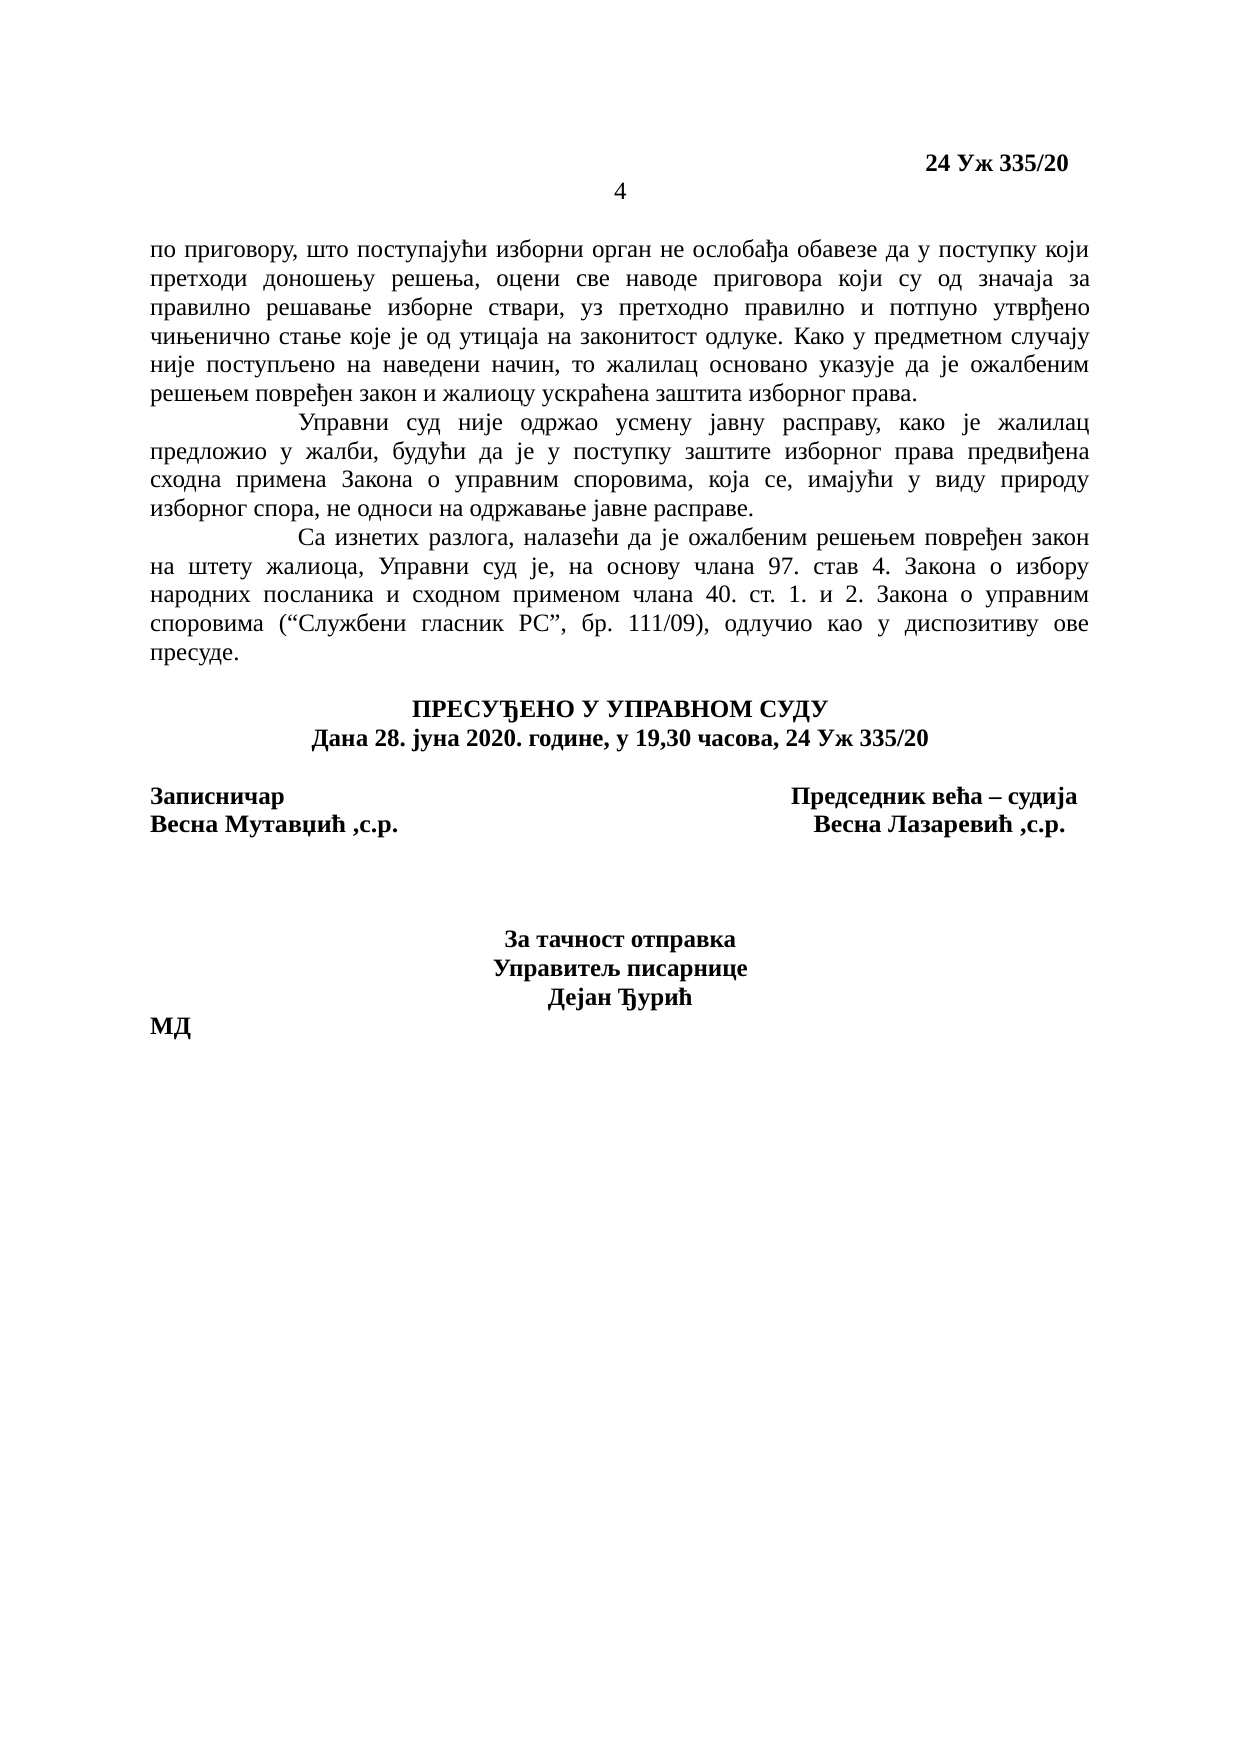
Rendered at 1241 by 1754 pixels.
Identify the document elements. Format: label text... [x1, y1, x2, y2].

text Са изнетих разлога, налазећи да је ожалбеним решењем повређен закон на штету жалиоца, Управни суд је, на основу члана 97. став 4. Закона о избору народних посланика и сходном применом члана 40. ст. 1. и 2. Закона о управним споровима (“Службени гласник РС”, бр. 111/09), одлучио као у диспозитиву ове пресуде. [150, 522, 1090, 666]
text ПРЕСУЂЕНО У УПРАВНОМ СУДУ [150, 694, 1090, 723]
text Управитељ писарнице [150, 953, 1090, 982]
text Записничар Председник већа – судија [150, 781, 1090, 809]
text по приговору, што поступајући изборни орган не ослобађа обавезе да у поступку који претходи доношењу решења, оцени све наводе приговора који су од значаја за правилно решавање изборне ствари, уз претходно правилно и потпуно утврђено чињенично стање које је од утицаја на законитост одлуке. Како у предметном случају није поступљено на наведени начин, то жалилац основано указује да је ожалбеним решењем повређен закон и жалиоцу ускраћена заштита изборног права. [150, 234, 1090, 407]
text За тачност отправка [150, 924, 1090, 953]
text Дејан Ђурић [150, 982, 1090, 1011]
text МД [150, 1011, 1090, 1039]
text Управни суд није одржао усмену јавну расправу, како је жалилац предложио у жалби, будући да је у поступку заштите изборног права предвиђена сходна примена Закона о управним споровима, која се, имајући у виду природу изборног спора, не односи на одржавање јавне расправе. [150, 407, 1090, 522]
text Весна Мутавџић ,с.р. Весна Лазаревић ,с.р. [150, 809, 1090, 838]
text Дана 28. јуна 2020. године, у 19,30 часова, 24 Уж 335/20 [150, 723, 1090, 752]
